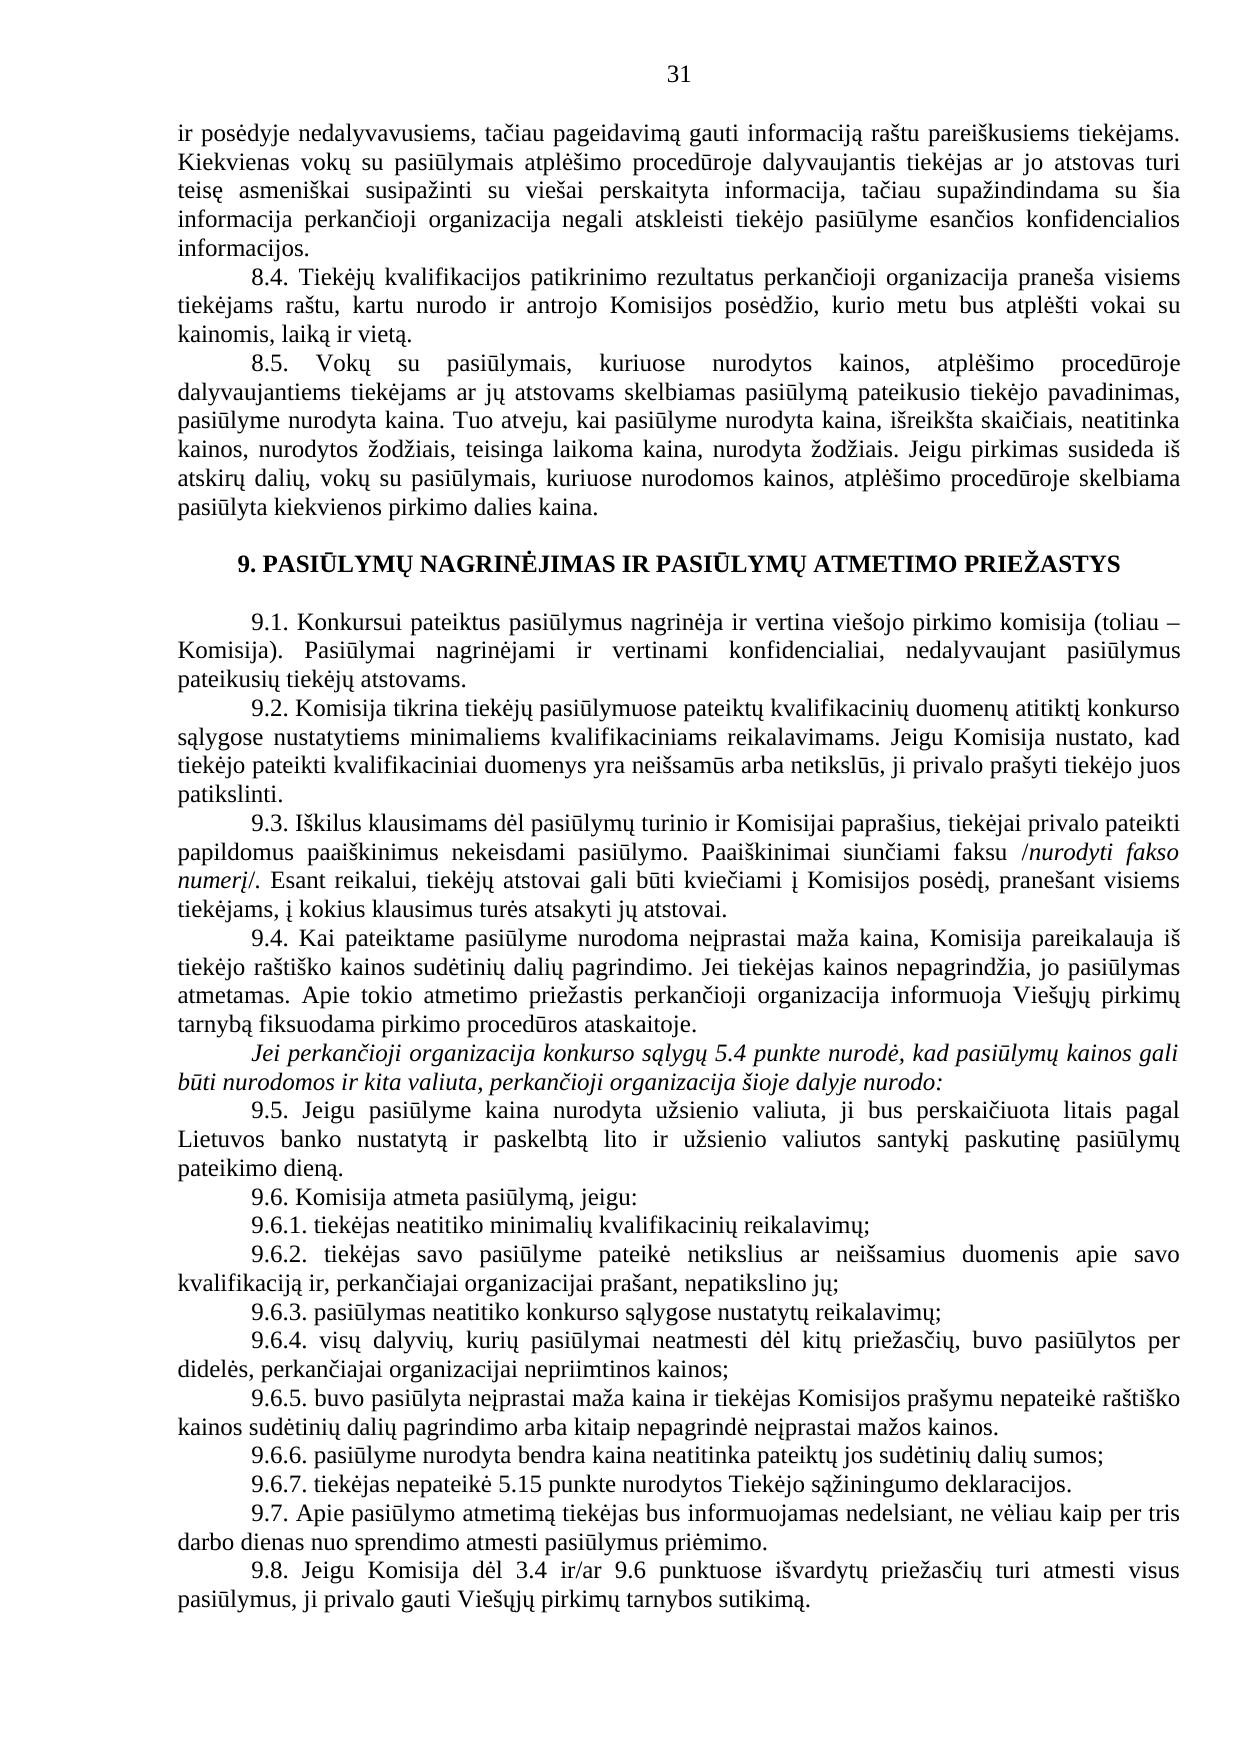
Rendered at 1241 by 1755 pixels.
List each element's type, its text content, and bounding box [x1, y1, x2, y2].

text 9.1. Konkursui pateiktus pasiūlymus nagrinėja ir vertina viešojo pirkimo komisija (toliau – Komisija). Pasiūlymai nagrinėjami ir vertinami konfidencialiai, nedalyvaujant pasiūlymus pateikusių tiekėjų atstovams. [177, 607, 1181, 693]
text 9.2. Komisija tikrina tiekėjų pasiūlymuose pateiktų kvalifikacinių duomenų atitiktį konkurso sąlygose nustatytiems minimaliems kvalifikaciniams reikalavimams. Jeigu Komisija nustato, kad tiekėjo pateikti kvalifikaciniai duomenys yra neišsamūs arba netikslūs, ji privalo prašyti tiekėjo juos patikslinti. [177, 693, 1181, 808]
text 9.8. Jeigu Komisija dėl 3.4 ir/ar 9.6 punktuose išvardytų priežasčių turi atmesti visus pasiūlymus, ji privalo gauti Viešųjų pirkimų tarnybos sutikimą. [177, 1556, 1181, 1613]
text 9.6. Komisija atmeta pasiūlymą, jeigu: [177, 1182, 1181, 1211]
text 9.6.3. pasiūlymas neatitiko konkurso sąlygose nustatytų reikalavimų; [177, 1297, 1181, 1326]
text 9.6.4. visų dalyvių, kurių pasiūlymai neatmesti dėl kitų priežasčių, buvo pasiūlytos per didelės, perkančiajai organizacijai nepriimtinos kainos; [177, 1326, 1181, 1383]
text ir posėdyje nedalyvavusiems, tačiau pageidavimą gauti informaciją raštu pareiškusiems tiekėjams. Kiekvienas vokų su pasiūlymais atplėšimo procedūroje dalyvaujantis tiekėjas ar jo atstovas turi teisę asmeniškai susipažinti su viešai perskaityta informacija, tačiau supažindindama su šia informacija perkančioji organizacija negali atskleisti tiekėjo pasiūlyme esančios konfidencialios informacijos. [177, 118, 1181, 262]
text 9. PASIŪLYMŲ NAGRINĖJIMAS IR PASIŪLYMŲ ATMETIMO PRIEŽASTYS [177, 549, 1181, 578]
text 9.5. Jeigu pasiūlyme kaina nurodyta užsienio valiuta, ji bus perskaičiuota litais pagal Lietuvos banko nustatytą ir paskelbtą lito ir užsienio valiutos santykį paskutinę pasiūlymų pateikimo dieną. [177, 1096, 1181, 1182]
text 9.6.2. tiekėjas savo pasiūlyme pateikė netikslius ar neišsamius duomenis apie savo kvalifikaciją ir, perkančiajai organizacijai prašant, nepatikslino jų; [177, 1239, 1181, 1297]
text 9.7. Apie pasiūlymo atmetimą tiekėjas bus informuojamas nedelsiant, ne vėliau kaip per tris darbo dienas nuo sprendimo atmesti pasiūlymus priėmimo. [177, 1498, 1181, 1556]
text 9.4. Kai pateiktame pasiūlyme nurodoma neįprastai maža kaina, Komisija pareikalauja iš tiekėjo raštiško kainos sudėtinių dalių pagrindimo. Jei tiekėjas kainos nepagrindžia, jo pasiūlymas atmetamas. Apie tokio atmetimo priežastis perkančioji organizacija informuoja Viešųjų pirkimų tarnybą fiksuodama pirkimo procedūros ataskaitoje. [177, 923, 1181, 1038]
text 8.5. Vokų su pasiūlymais, kuriuose nurodytos kainos, atplėšimo procedūroje dalyvaujantiems tiekėjams ar jų atstovams skelbiamas pasiūlymą pateikusio tiekėjo pavadinimas, pasiūlyme nurodyta kaina. Tuo atveju, kai pasiūlyme nurodyta kaina, išreikšta skaičiais, neatitinka kainos, nurodytos žodžiais, teisinga laikoma kaina, nurodyta žodžiais. Jeigu pirkimas susideda iš atskirų dalių, vokų su pasiūlymais, kuriuose nurodomos kainos, atplėšimo procedūroje skelbiama pasiūlyta kiekvienos pirkimo dalies kaina. [177, 348, 1181, 521]
text 9.3. Iškilus klausimams dėl pasiūlymų turinio ir Komisijai paprašius, tiekėjai privalo pateikti papildomus paaiškinimus nekeisdami pasiūlymo. Paaiškinimai siunčiami faksu /nurodyti fakso numerį/. Esant reikalui, tiekėjų atstovai gali būti kviečiami į Komisijos posėdį, pranešant visiems tiekėjams, į kokius klausimus turės atsakyti jų atstovai. [177, 808, 1181, 923]
text 9.6.7. tiekėjas nepateikė 5.15 punkte nurodytos Tiekėjo sąžiningumo deklaracijos. [177, 1469, 1181, 1498]
text 9.6.5. buvo pasiūlyta neįprastai maža kaina ir tiekėjas Komisijos prašymu nepateikė raštiško kainos sudėtinių dalių pagrindimo arba kitaip nepagrindė neįprastai mažos kainos. [177, 1383, 1181, 1441]
text Jei perkančioji organizacija konkurso sąlygų 5.4 punkte nurodė, kad pasiūlymų kainos gali būti nurodomos ir kita valiuta, perkančioji organizacija šioje dalyje nurodo: [177, 1038, 1181, 1096]
text 9.6.6. pasiūlyme nurodyta bendra kaina neatitinka pateiktų jos sudėtinių dalių sumos; [177, 1441, 1181, 1469]
text 9.6.1. tiekėjas neatitiko minimalių kvalifikacinių reikalavimų; [177, 1211, 1181, 1239]
text 8.4. Tiekėjų kvalifikacijos patikrinimo rezultatus perkančioji organizacija praneša visiems tiekėjams raštu, kartu nurodo ir antrojo Komisijos posėdžio, kurio metu bus atplėšti vokai su kainomis, laiką ir vietą. [177, 262, 1181, 348]
